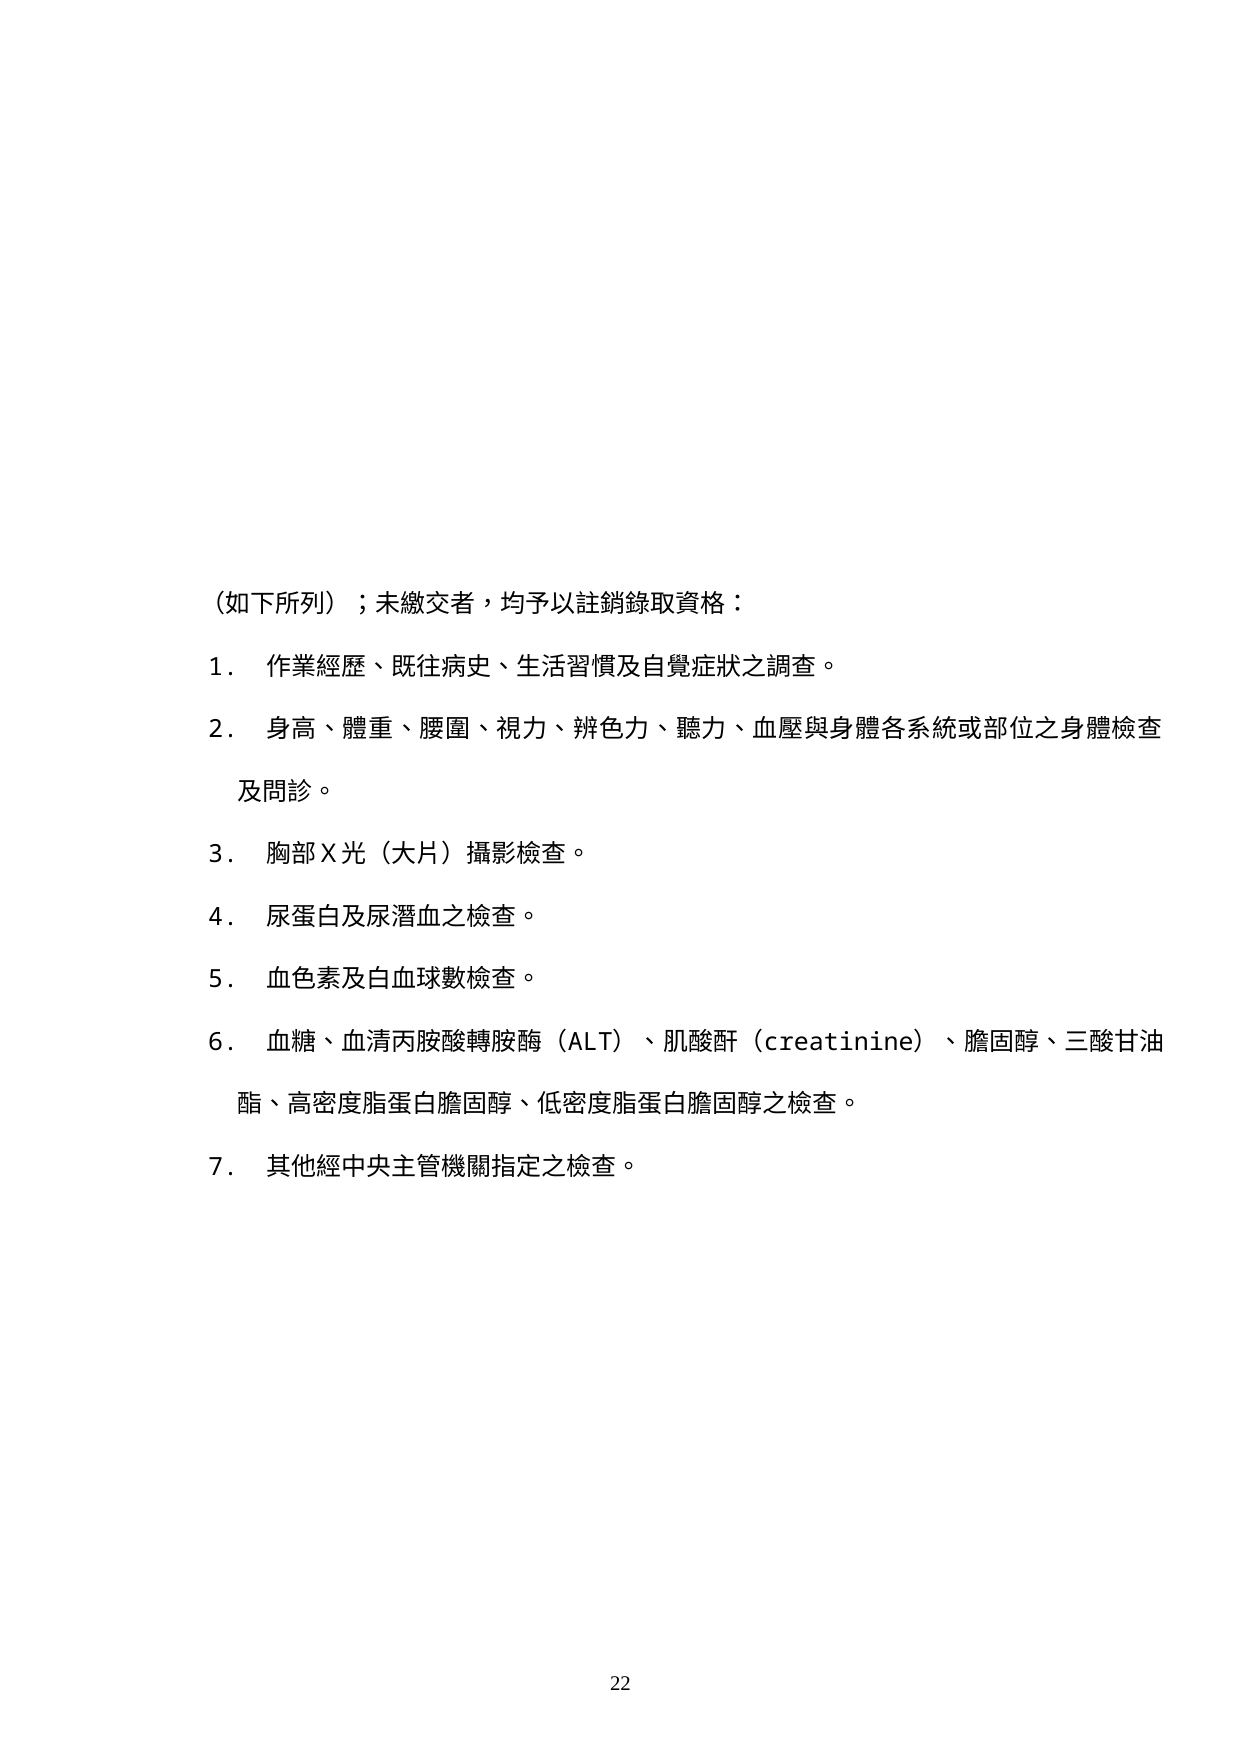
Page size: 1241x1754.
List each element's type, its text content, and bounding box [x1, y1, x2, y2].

list 胸部Ｘ光（大片）攝影檢查。 [208, 810, 1165, 873]
list 血色素及白血球數檢查。 [208, 935, 1165, 998]
list 血糖、血清丙胺酸轉胺酶（ALT）、肌酸酐（creatinine）、膽固醇、三酸甘油酯、高密度脂蛋白膽固醇、低密度脂蛋白膽固醇之檢查。 [208, 998, 1165, 1123]
list 身高、體重、腰圍、視力、辨色力、聽力、血壓與身體各系統或部位之身體檢查及問診。 [208, 685, 1165, 810]
list 尿蛋白及尿潛血之檢查。 [208, 873, 1165, 935]
list 其他經中央主管機關指定之檢查。 [208, 1123, 1165, 1185]
list 作業經歷、既往病史、生活習慣及自覺症狀之調查。 [208, 623, 1165, 685]
list （如下所列）；未繳交者，均予以註銷錄取資格： [125, 560, 1165, 623]
